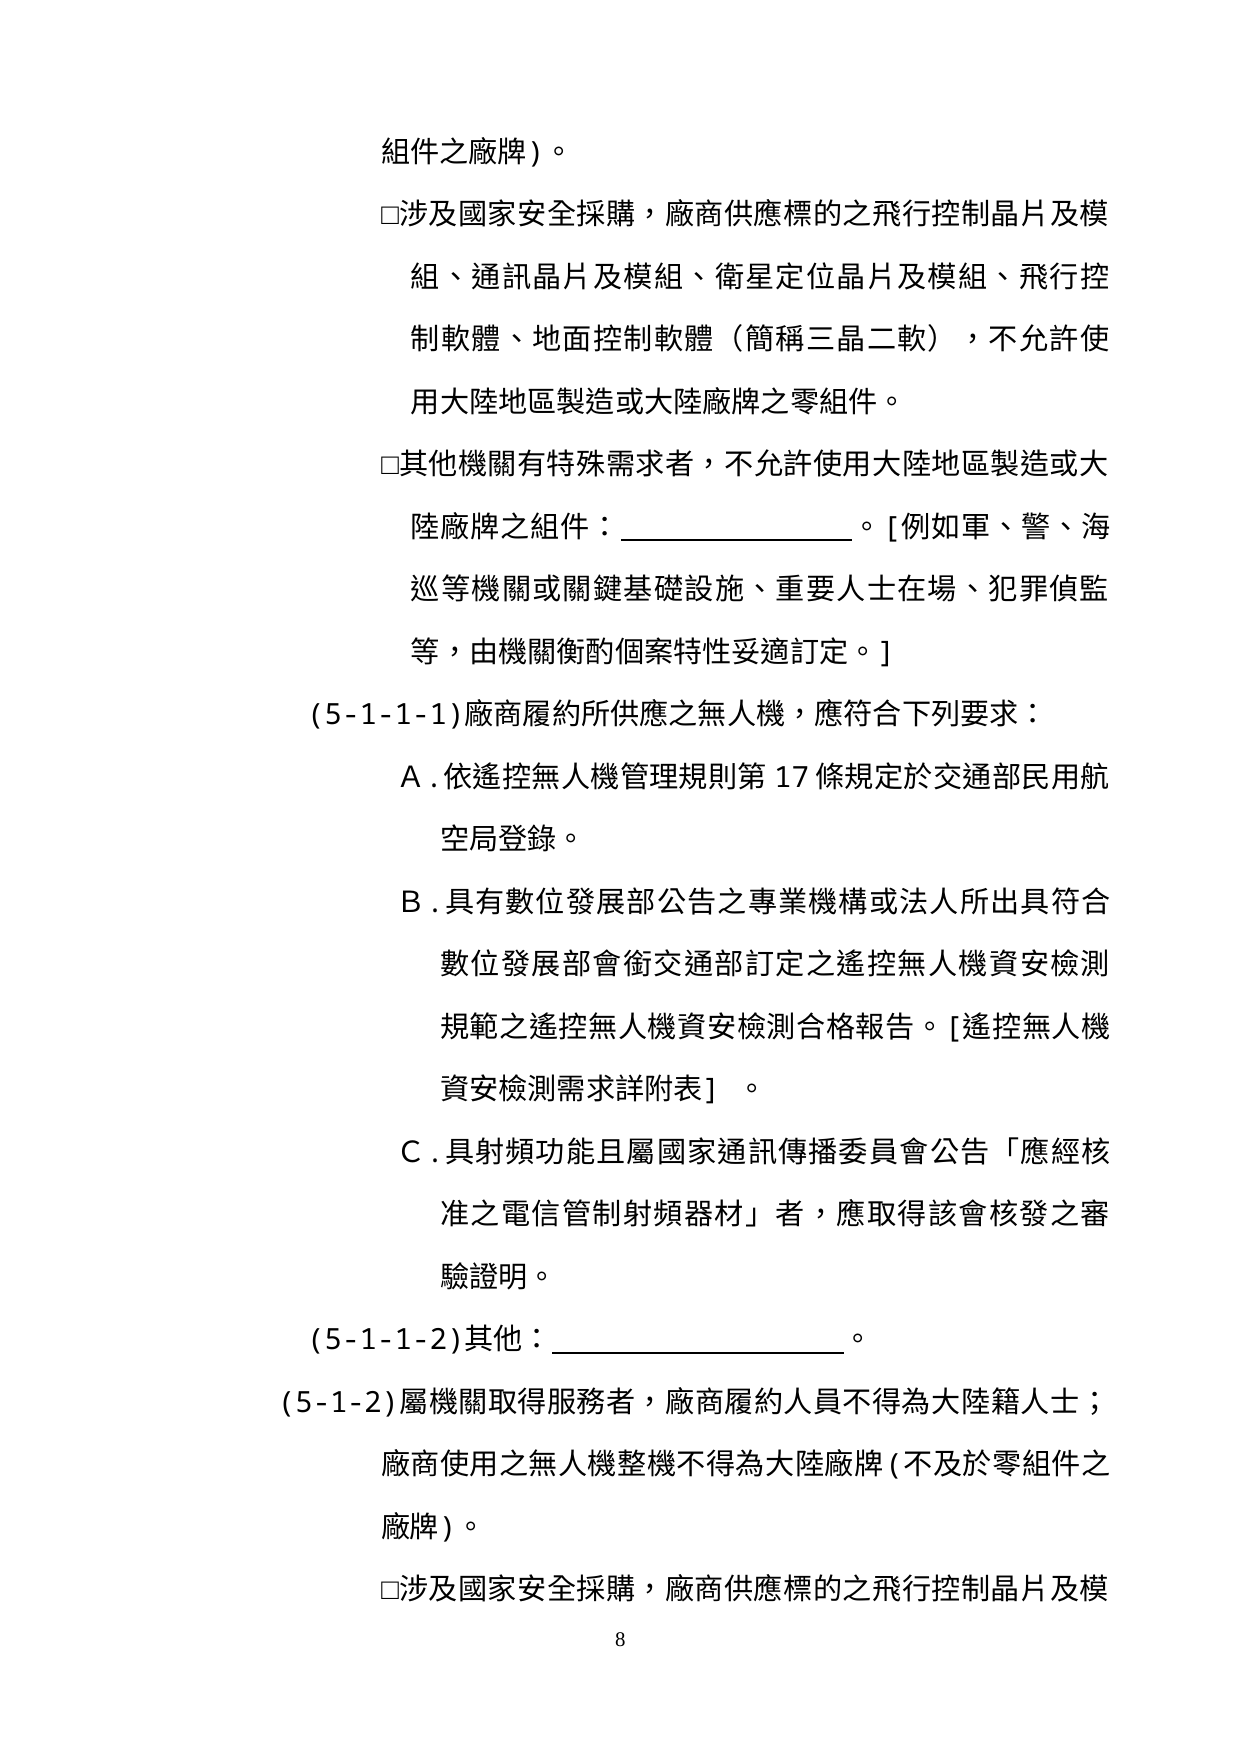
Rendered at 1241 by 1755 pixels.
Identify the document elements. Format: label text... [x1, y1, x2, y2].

text (5-1-1-1)廠商履約所供應之無人機，應符合下列要求： [307, 670, 1110, 733]
text □涉及國家安全採購，廠商供應標的之飛行控制晶片及模 [381, 1545, 1110, 1608]
text 組件之廠牌)。 [278, 108, 1110, 170]
text Ｃ.具射頻功能且屬國家通訊傳播委員會公告「應經核准之電信管制射頻器材」者，應取得該會核發之審驗證明。 [396, 1108, 1110, 1295]
text Ｂ.具有數位發展部公告之專業機構或法人所出具符合數位發展部會銜交通部訂定之遙控無人機資安檢測規範之遙控無人機資安檢測合格報告。[遙控無人機資安檢測需求詳附表] 。 [396, 858, 1110, 1108]
text □涉及國家安全採購，廠商供應標的之飛行控制晶片及模組、通訊晶片及模組、衛星定位晶片及模組、飛行控制軟體、地面控制軟體（簡稱三晶二軟），不允許使用大陸地區製造或大陸廠牌之零組件。 [381, 170, 1110, 420]
text Ａ.依遙控無人機管理規則第17條規定於交通部民用航空局登錄。 [396, 733, 1110, 858]
text (5-1-2)屬機關取得服務者，廠商履約人員不得為大陸籍人士；廠商使用之無人機整機不得為大陸廠牌(不及於零組件之廠牌)。 [278, 1358, 1110, 1545]
text □其他機關有特殊需求者，不允許使用大陸地區製造或大陸廠牌之組件： 。[例如軍、警、海巡等機關或關鍵基礎設施、重要人士在場、犯罪偵監等，由機關衡酌個案特性妥適訂定。] [381, 420, 1110, 670]
text (5-1-1-2)其他： 。 [218, 1295, 1110, 1358]
